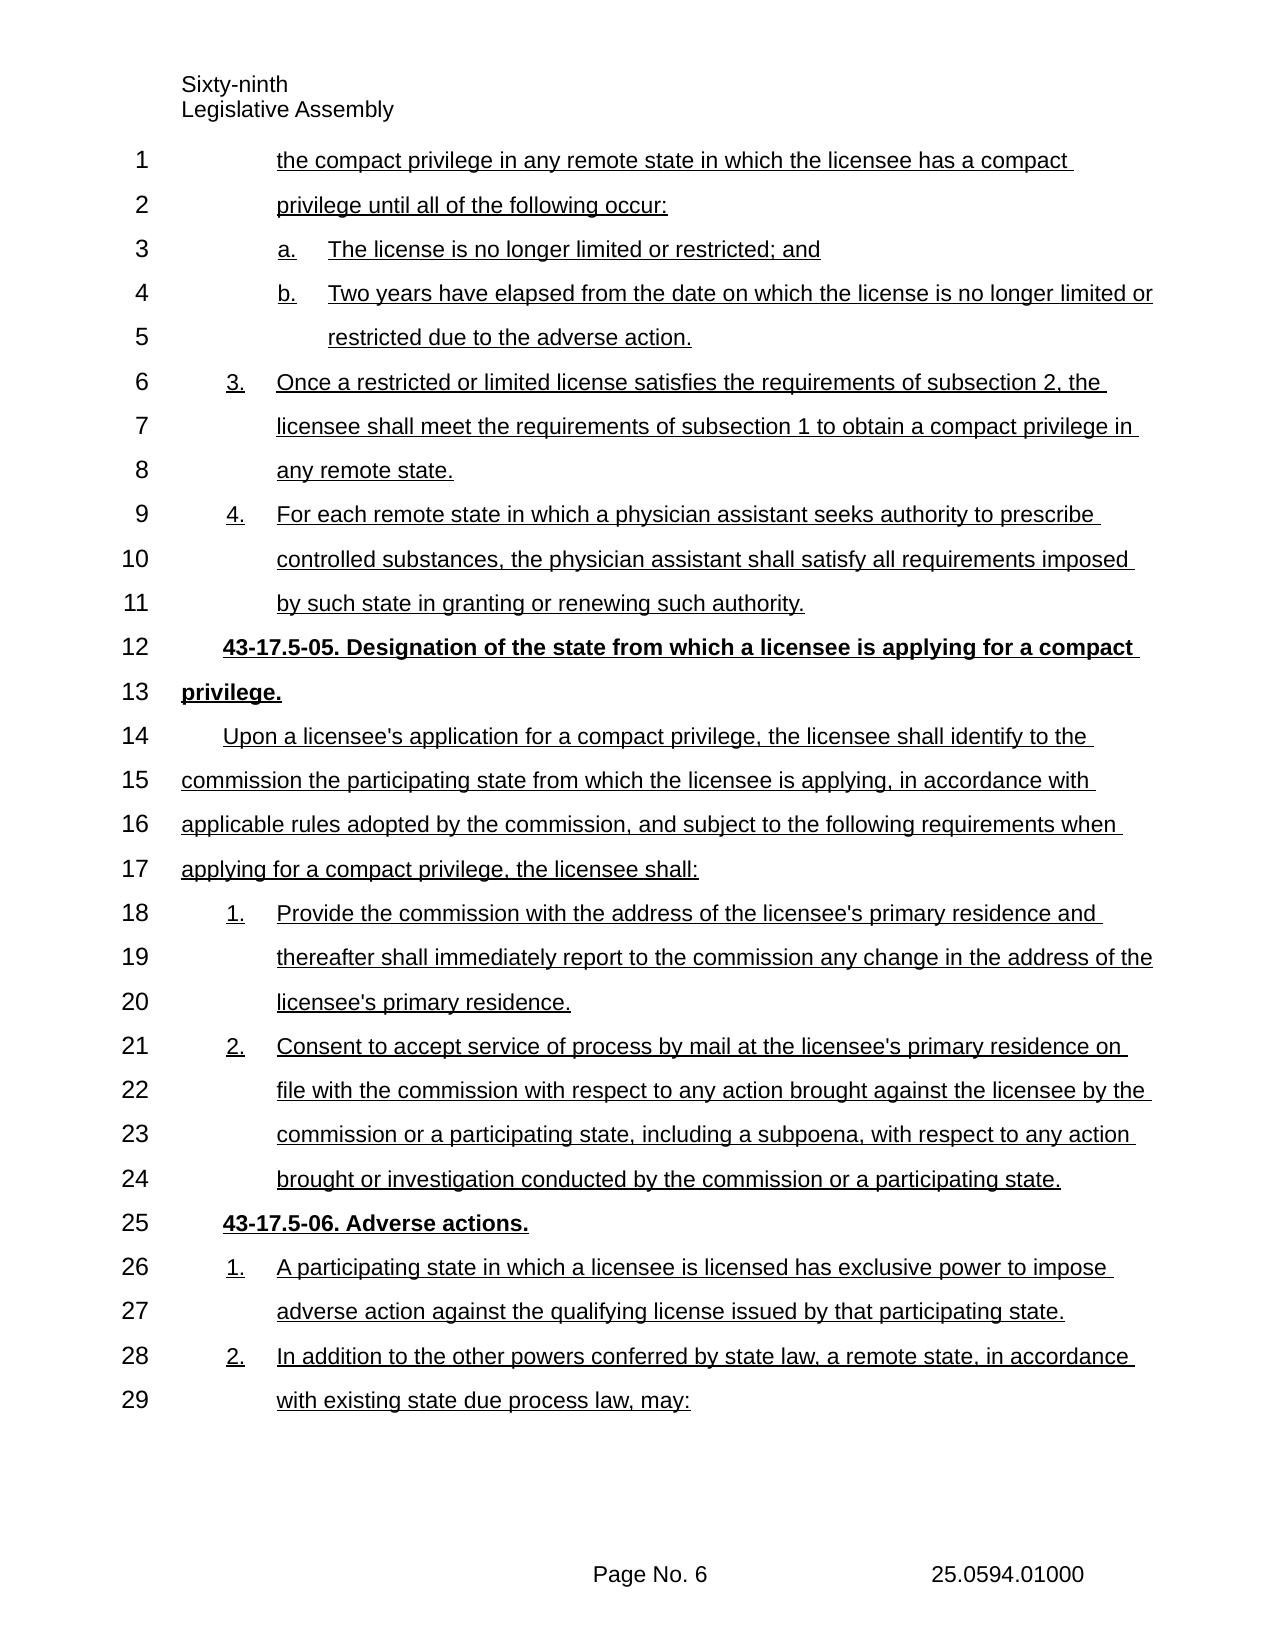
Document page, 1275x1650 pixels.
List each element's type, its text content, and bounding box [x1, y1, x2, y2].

text 1. Provide the commission with the address of the licensee's primary residence and thereafter shall immediately report to the commission any change in the address of the licensee's primary residence. [181, 886, 1154, 1019]
text 2. Consent to accept service of process by mail at the licensee's primary residence on file with the commission with respect to any action brought against the licensee by the commission or a participating state, including a subpoena, with respect to any action brought or investigation conducted by the commission or a participating state. [181, 1019, 1154, 1196]
text 1. A participating state in which a licensee is licensed has exclusive power to impose adverse action against the qualifying license issued by that participating state. [181, 1240, 1154, 1329]
subtitle 43-17.5-06. Adverse actions. [181, 1196, 1154, 1240]
text Upon a licensee's application for a compact privilege, the licensee shall identify to the commission the participating state from which the licensee is applying, in accordance with applicable rules adopted by the commission, and subject to the following requirements when applying for a compact privilege, the licensee shall: [181, 709, 1154, 886]
text 2. In addition to the other powers conferred by state law, a remote state, in accordance with existing state due process law, may: [181, 1329, 1154, 1417]
text the compact privilege in any remote state in which the licensee has a compact privilege until all of the following occur: [181, 133, 1154, 222]
text a. The license is no longer limited or restricted; and [181, 222, 1154, 266]
text b. Two years have elapsed from the date on which the license is no longer limited or restricted due to the adverse action. [181, 266, 1154, 355]
text 3. Once a restricted or limited license satisfies the requirements of subsection 2, the licensee shall meet the requirements of subsection 1 to obtain a compact privilege in any remote state. [181, 355, 1154, 487]
text 4. For each remote state in which a physician assistant seeks authority to prescribe controlled substances, the physician assistant shall satisfy all requirements imposed by such state in granting or renewing such authority. [181, 487, 1154, 620]
subtitle 43-17.5-05. Designation of the state from which a licensee is applying for a compact privilege. [181, 620, 1154, 709]
